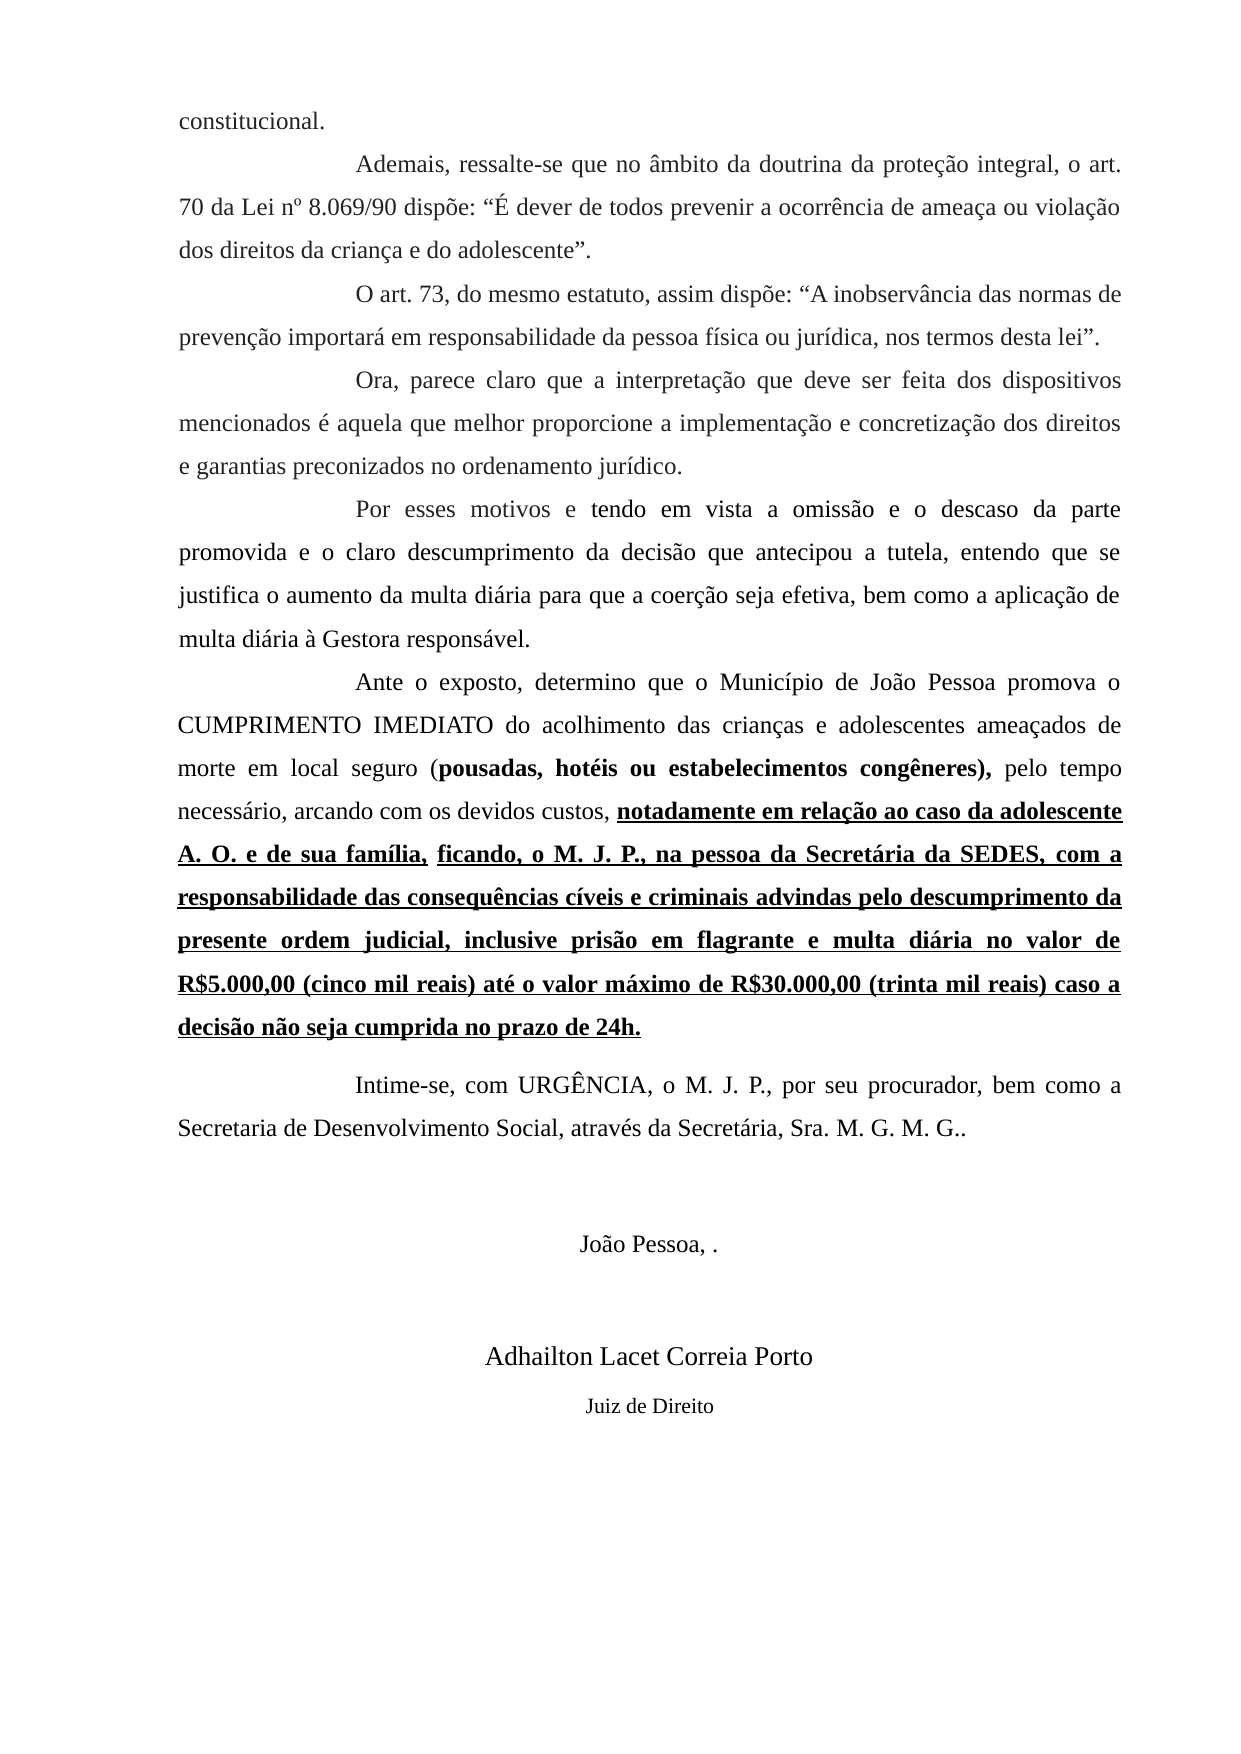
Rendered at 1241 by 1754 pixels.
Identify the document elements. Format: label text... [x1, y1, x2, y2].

text Ante o exposto, determino que o Município de João Pessoa promova o CUMPRIMENTO IMEDIATO do acolhimento das crianças e adolescentes ameaçados de morte em local seguro (pousadas, hotéis ou estabelecimentos congêneres), pelo tempo necessário, arcando com os devidos custos, notadamente em relação ao caso da adolescente A. O. e de sua família, ficando, o M. J. P., na pessoa da Secretária da SEDES, com a responsabilidade das consequências cíveis e criminais advindas pelo descumprimento da [177, 667, 1122, 907]
text Por esses motivos e tendo em vista a omissão e o descaso da parte promovida e o claro descumprimento da decisão que antecipou a tutela, entendo que se justifica o aumento da multa diária para que a coerção seja efetiva, bem como a aplicação de multa diária à Gestora responsável. [179, 494, 1122, 652]
text Ora, parece claro que a interpretação que deve ser feita dos dispositivos mencionados é aquela que melhor proporcione a implementação e concretização dos direitos e garantias preconizados no ordenamento jurídico. [179, 365, 1122, 480]
subtitle Adhailton Lacet Correia Porto [176, 1340, 1122, 1371]
text Juiz de Direito [177, 1384, 1122, 1418]
text João Pessoa, . [176, 1229, 1122, 1257]
text O art. 73, do mesmo estatuto, assim dispõe: “A inobservância das normas de prevenção importará em responsabilidade da pessoa física ou jurídica, nos termos desta lei”. [179, 279, 1122, 351]
text presente ordem judicial, inclusive prisão em flagrante e multa diária no valor de R$5.000,00 (cinco mil reais) até o valor máximo de R$30.000,00 (trinta mil reais) caso a decisão não seja cumprida no prazo de 24h. [177, 909, 1122, 1041]
text Ademais, ressalte-se que no âmbito da doutrina da proteção integral, o art. 70 da Lei nº 8.069/90 dispõe: “É dever de todos prevenir a ocorrência de ameaça ou violação dos direitos da criança e do adolescente”. [179, 149, 1122, 264]
text constitucional. [179, 106, 1122, 135]
text Intime-se, com URGÊNCIA, o M. J. P., por seu procurador, bem como a Secretaria de Desenvolvimento Social, através da Secretária, Sra. M. G. M. G.. [177, 1070, 1122, 1142]
